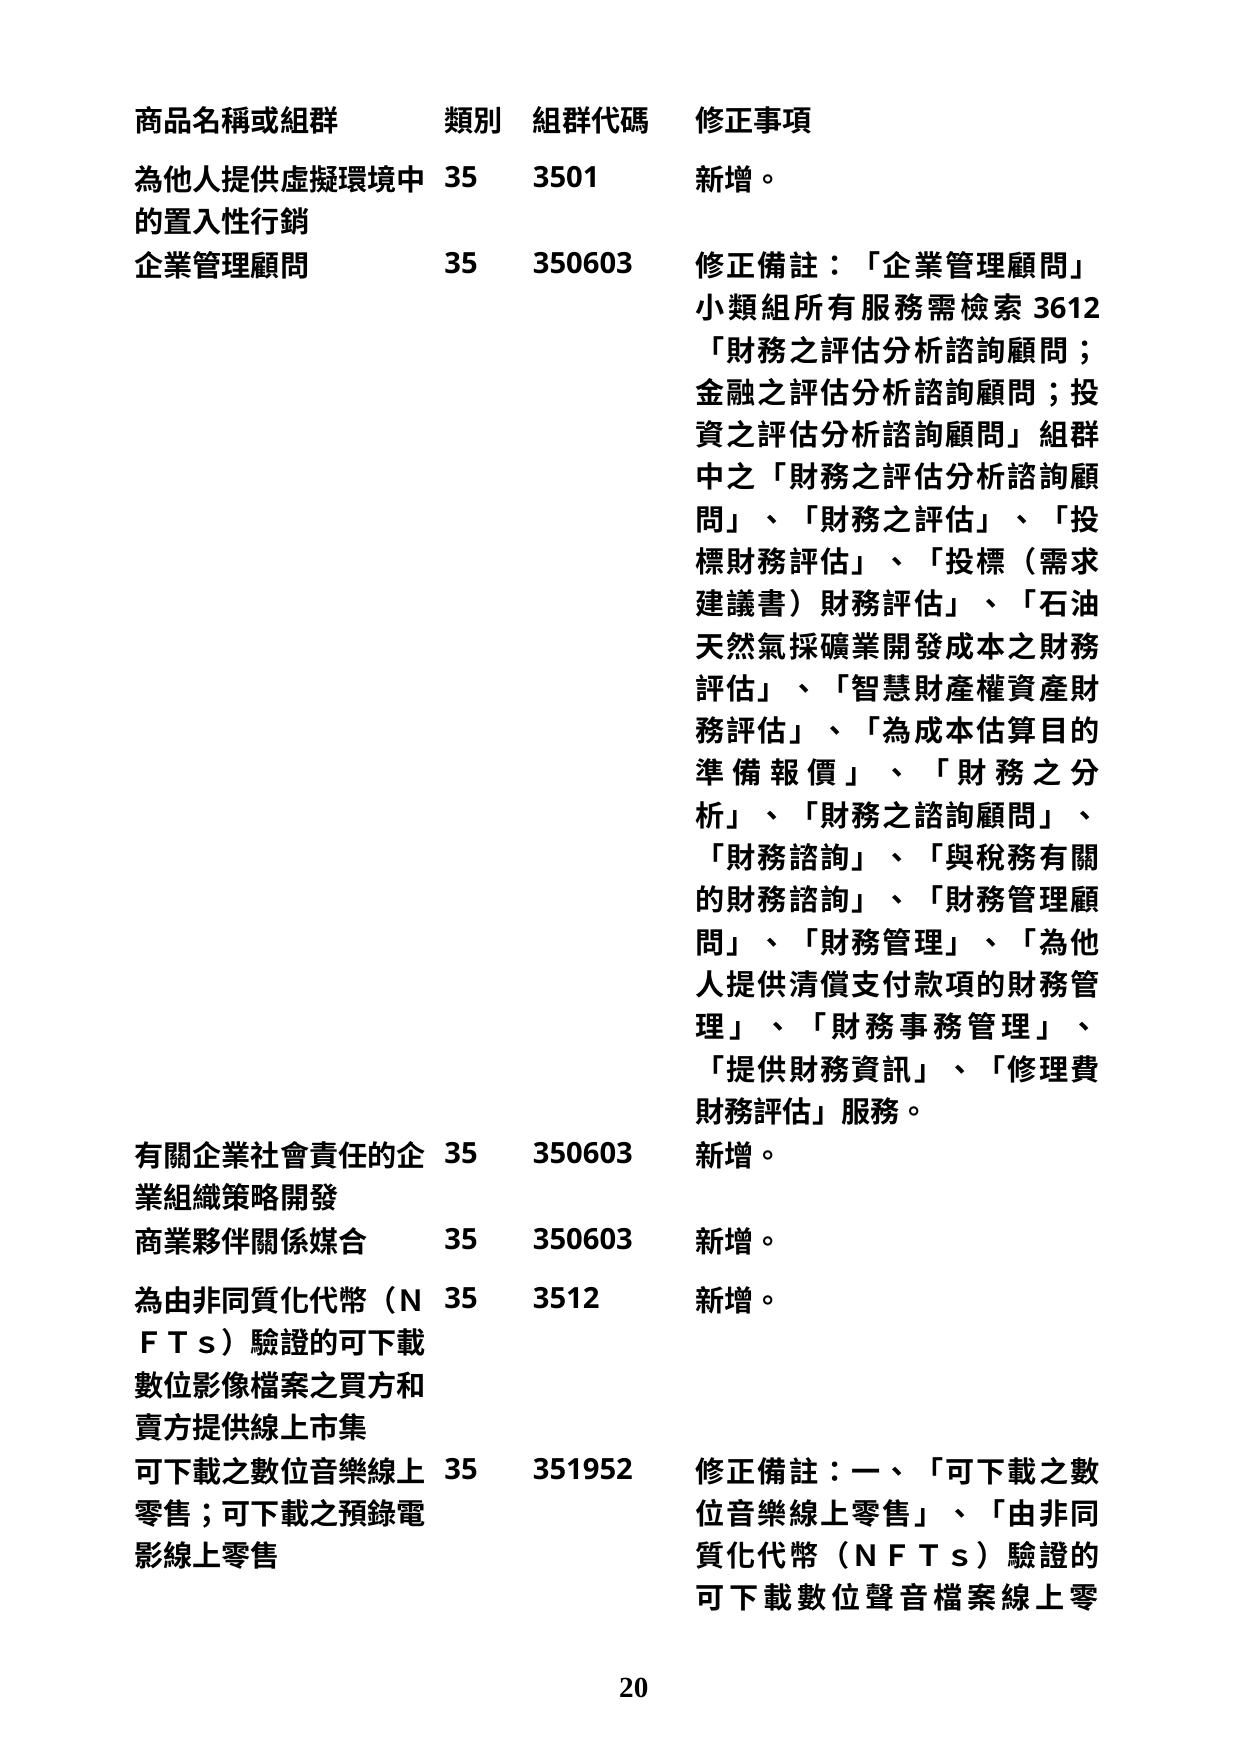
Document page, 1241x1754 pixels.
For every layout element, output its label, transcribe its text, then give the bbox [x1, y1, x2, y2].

table_cell 有關企業社會責任的企業組織策略開發 [132, 1132, 440, 1217]
table_header 修正事項 [693, 97, 1105, 155]
table_cell 修正備註：「企業管理顧問」小類組所有服務需檢索3612「財務之評估分析諮詢顧問；金融之評估分析諮詢顧問；投資之評估分析諮詢顧問」組群中之「財務之評估分析諮詢顧問」、「財務之評估」、「投標財務評估」、「投標（需求建議書）財務評估」、「石油天然氣採礦業開發成本之財務評估」、「智慧財產權資產財務評估」、「為成本估算目的準備報價」、「財務之分析」、「財務之諮詢顧問」、「財務諮詢」、「與稅務有關的財務諮詢」、「財務管理顧問」、「財務管理」、「為他人提供清償支付款項的財務管理」、「財務事務管理」、「提供財務資訊」、「修理費財務評估」服務。 [693, 243, 1105, 1131]
table_cell 3501 [531, 156, 692, 241]
table_cell 350603 [531, 1218, 692, 1276]
table_header 商品名稱或組群 [132, 97, 440, 155]
table_cell 修正備註：一、「可下載之數位音樂線上零售」、「由非同質化代幣（ＮＦＴｓ）驗證的可下載數位聲音檔案線上零 [693, 1448, 1105, 1617]
table_cell 新增。 [693, 1278, 1105, 1447]
table_cell 新增。 [693, 156, 1105, 241]
table_cell 350603 [531, 243, 692, 1131]
table_cell 35 [442, 1278, 529, 1447]
table_cell 新增。 [693, 1132, 1105, 1217]
table_cell 35 [442, 1132, 529, 1217]
table_cell 35 [442, 1448, 529, 1617]
table_cell 35 [442, 243, 529, 1131]
table_cell 商業夥伴關係媒合 [132, 1218, 440, 1276]
table_header 組群代碼 [531, 97, 692, 155]
table_cell 可下載之數位音樂線上零售；可下載之預錄電影線上零售 [132, 1448, 440, 1617]
table_cell 3512 [531, 1278, 692, 1447]
table_cell 351952 [531, 1448, 692, 1617]
table_cell 35 [442, 156, 529, 241]
table_cell 為他人提供虛擬環境中的置入性行銷 [132, 156, 440, 241]
table_cell 35 [442, 1218, 529, 1276]
table_cell 為由非同質化代幣（ＮＦＴｓ）驗證的可下載數位影像檔案之買方和賣方提供線上市集 [132, 1278, 440, 1447]
table_cell 企業管理顧問 [132, 243, 440, 1131]
table_header 類別 [442, 97, 529, 155]
table_cell 350603 [531, 1132, 692, 1217]
table_cell 新增。 [693, 1218, 1105, 1276]
